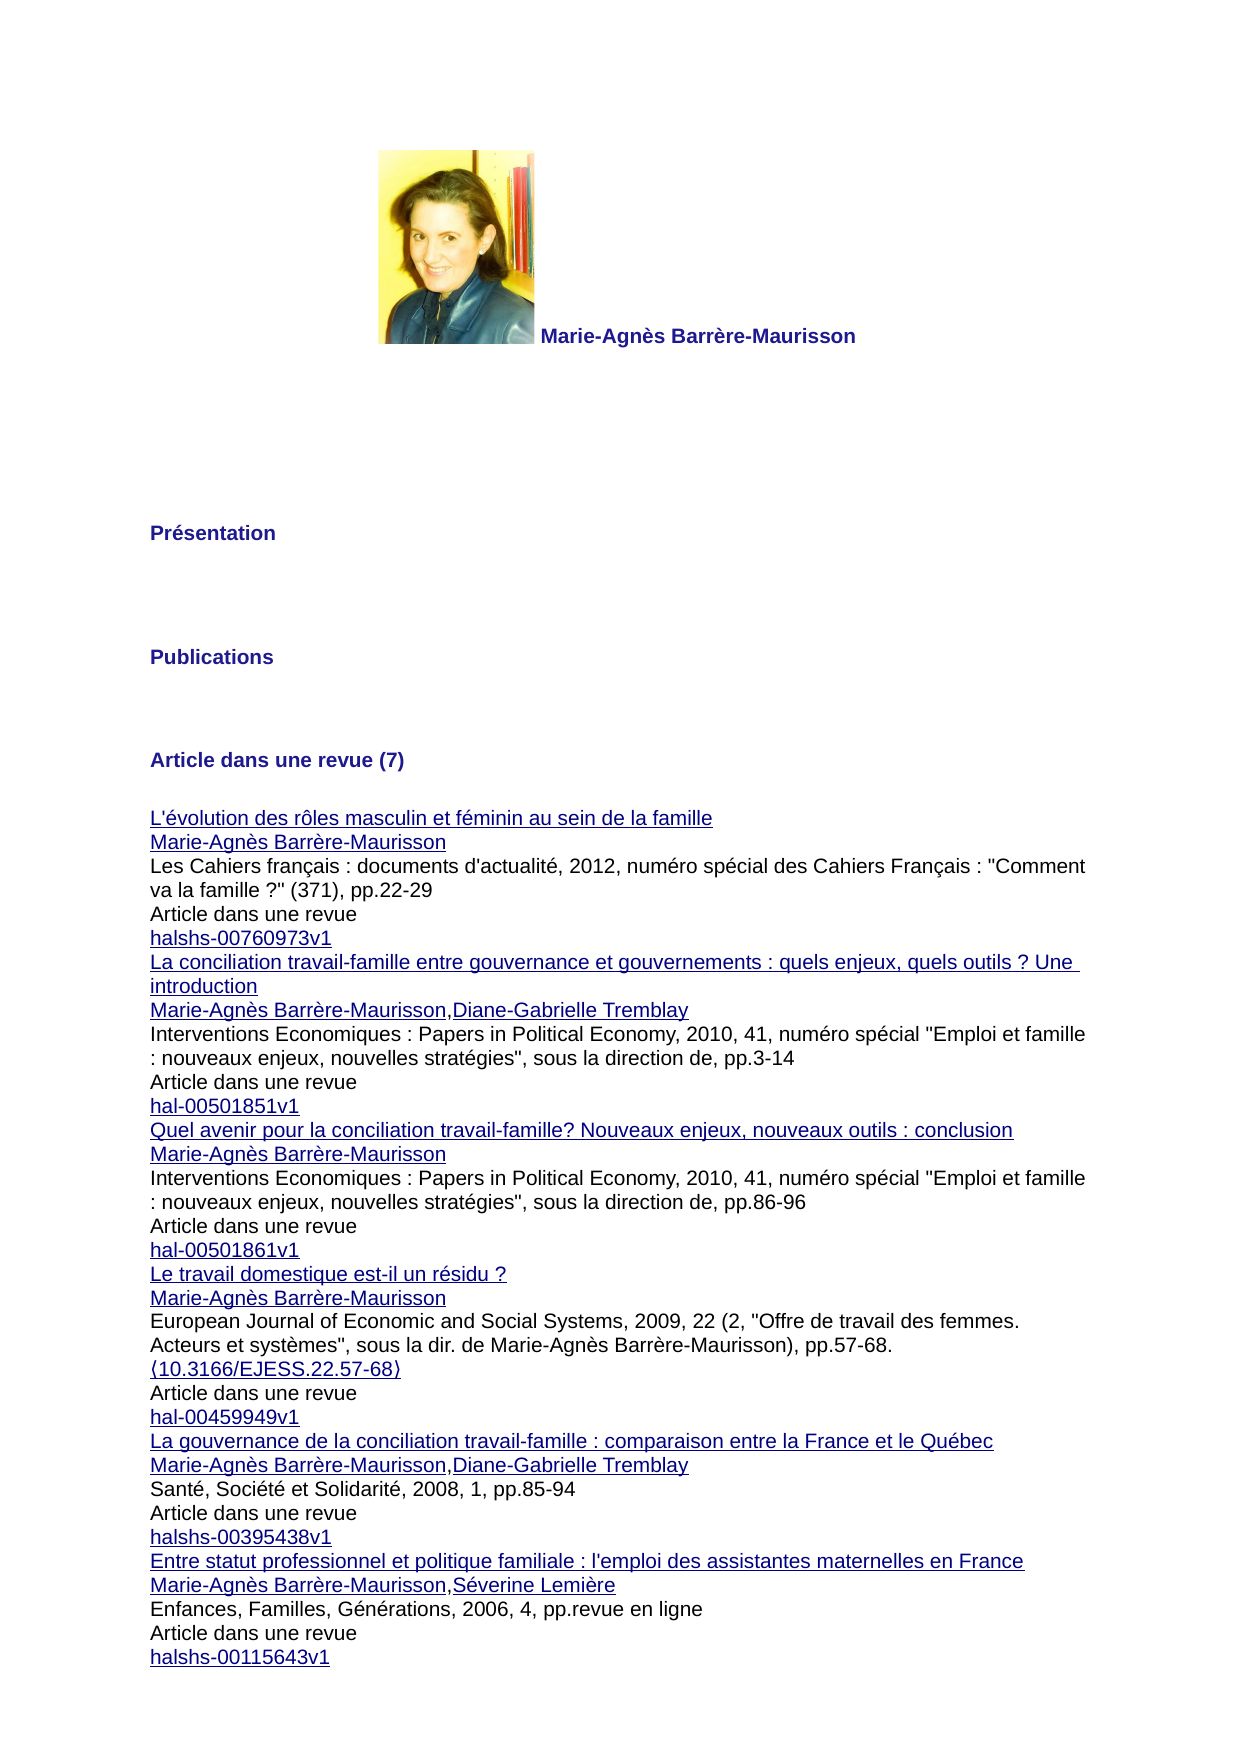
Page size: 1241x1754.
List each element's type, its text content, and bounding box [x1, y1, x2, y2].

table_cell La conciliation travail-famille entre gouvernance et gouvernements : quels enjeux, quels outils ? Une introduction Marie-Agnès Barrère-Maurisson,Diane-Gabrielle Tremblay Interventions Economiques : Papers in Political Economy, 2010, 41, numéro spécial "Emploi et famille : nouveaux enjeux, nouvelles stratégies", sous la direction de, pp.3-14 Article dans une revue hal-00501851v1 [150, 950, 1090, 1118]
table_cell Quel avenir pour la conciliation travail-famille? Nouveaux enjeux, nouveaux outils : conclusion Marie-Agnès Barrère-Maurisson Interventions Economiques : Papers in Political Economy, 2010, 41, numéro spécial "Emploi et famille : nouveaux enjeux, nouvelles stratégies", sous la direction de, pp.86-96 Article dans une revue hal-00501861v1 [150, 1118, 1090, 1261]
table_header L'évolution des rôles masculin et féminin au sein de la famille Marie-Agnès Barrère-Maurisson Les Cahiers français : documents d'actualité, 2012, numéro spécial des Cahiers Français : "Comment va la famille ?" (371), pp.22-29 Article dans une revue halshs-00760973v1 [150, 806, 1090, 950]
table_cell Le travail domestique est-il un résidu ? Marie-Agnès Barrère-Maurisson European Journal of Economic and Social Systems, 2009, 22 (2, "Offre de travail des femmes. Acteurs et systèmes", sous la dir. de Marie-Agnès Barrère-Maurisson), pp.57-68. ⟨10.3166/EJESS.22.57-68⟩ Article dans une revue hal-00459949v1 [150, 1261, 1090, 1429]
table_cell La gouvernance de la conciliation travail-famille : comparaison entre la France et le Québec Marie-Agnès Barrère-Maurisson,Diane-Gabrielle Tremblay Santé, Société et Solidarité, 2008, 1, pp.85-94 Article dans une revue halshs-00395438v1 [150, 1429, 1090, 1549]
subtitle Publications [150, 645, 1090, 669]
subtitle Marie-Agnès Barrère-Maurisson [150, 150, 1090, 348]
picture [378, 150, 535, 344]
subtitle Présentation [150, 521, 1090, 545]
subtitle Article dans une revue (7) [150, 748, 1090, 772]
table_cell Entre statut professionnel et politique familiale : l'emploi des assistantes maternelles en France Marie-Agnès Barrère-Maurisson,Séverine Lemière Enfances, Familles, Générations, 2006, 4, pp.revue en ligne Article dans une revue halshs-00115643v1 [150, 1549, 1090, 1669]
